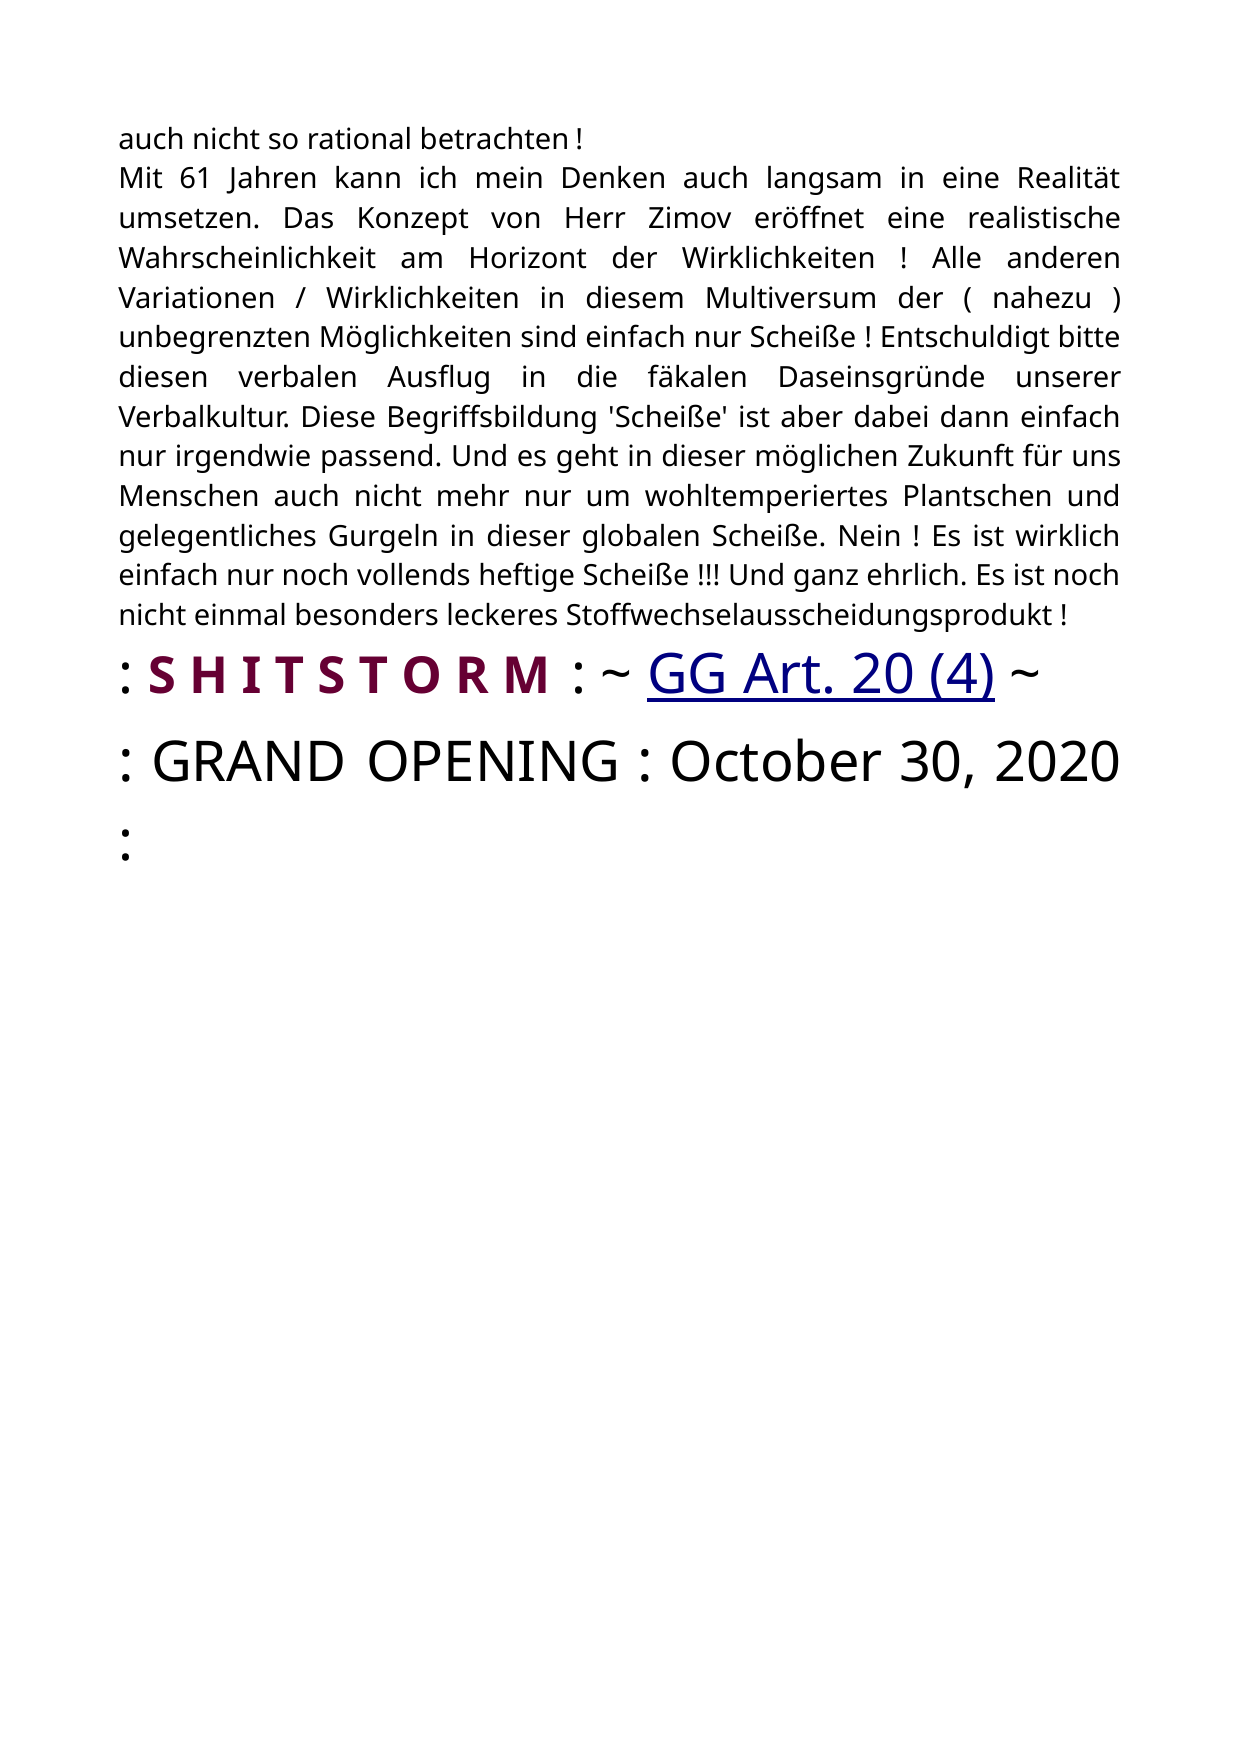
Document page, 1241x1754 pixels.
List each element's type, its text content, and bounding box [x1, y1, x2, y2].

text : GRAND OPENING : October 30, 2020 : [118, 710, 1122, 877]
text : S H I T S T O R M : ~ GG Art. 20 (4) ~ [118, 634, 1122, 710]
text Mit 61 Jahren kann ich mein Denken auch langsam in eine Realität umsetzen. Das Konzept von Herr Zimov eröffnet eine realistische Wahrscheinlichkeit am Horizont der Wirklichkeiten ! Alle anderen Variationen / Wirklichkeiten in diesem Multiversum der ( nahezu ) unbegrenzten Möglichkeiten sind einfach nur Scheiße ! Entschuldigt bitte diesen verbalen Ausflug in die fäkalen Daseinsgründe unserer Verbalkultur. Diese Begriffsbildung 'Scheiße' ist aber dabei dann einfach nur irgendwie passend. Und es geht in dieser möglichen Zukunft für uns Menschen auch nicht mehr nur um wohltemperiertes Plantschen und gelegentliches Gurgeln in dieser globalen Scheiße. Nein ! Es ist wirklich einfach nur noch vollends heftige Scheiße !!! Und ganz ehrlich. Es ist noch nicht einmal besonders leckeres Stoffwechselausscheidungsprodukt ! [118, 158, 1122, 634]
text auch nicht so rational betrachten ! [118, 118, 1122, 158]
